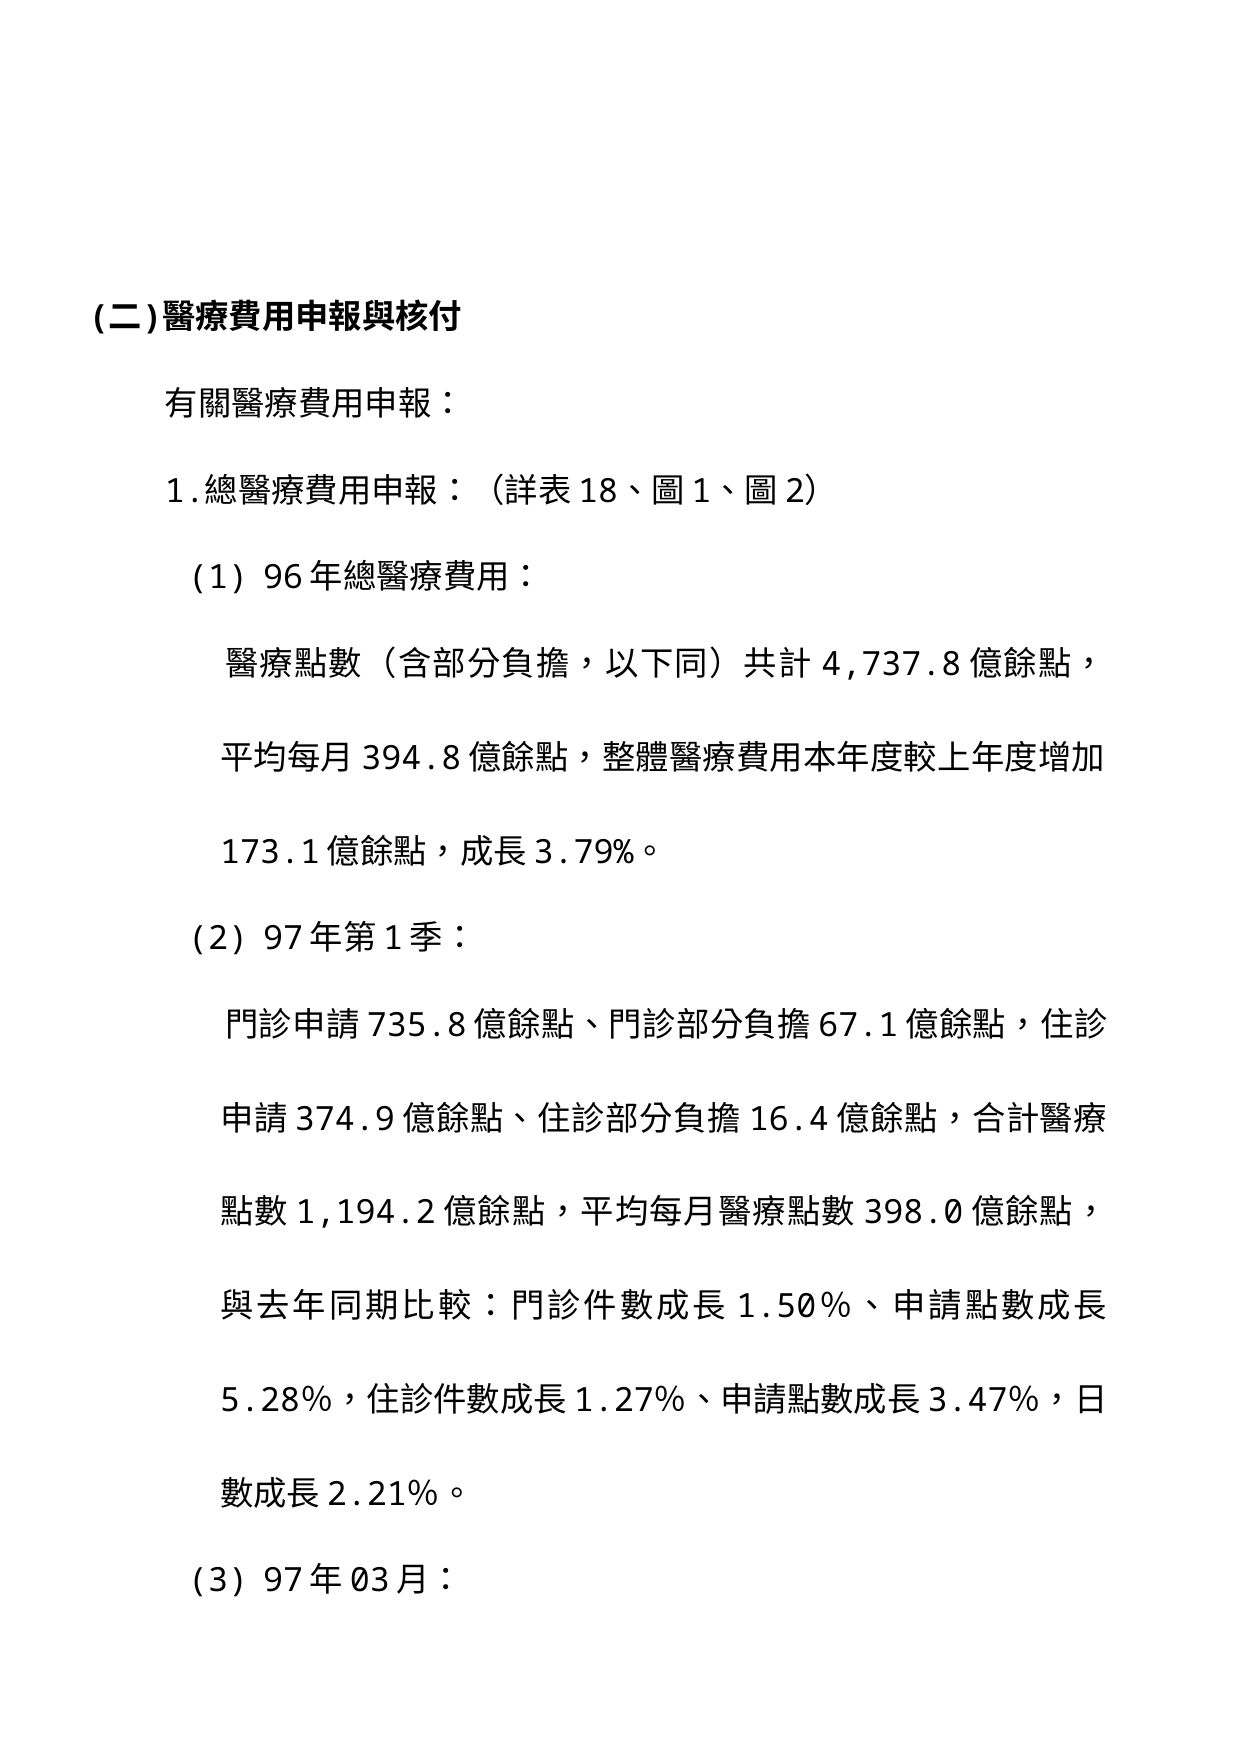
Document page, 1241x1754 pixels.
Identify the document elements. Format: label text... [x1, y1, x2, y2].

list 97年第1季： [188, 894, 1107, 956]
list 97年03月： [188, 1536, 1107, 1598]
list 96年總醫療費用： [188, 533, 1107, 595]
text (二)醫療費用申報與核付 [89, 273, 1107, 335]
text 有關醫療費用申報： [164, 359, 1107, 422]
text 醫療點數（含部分負擔，以下同）共計4,737.8億餘點，平均每月394.8億餘點，整體醫療費用本年度較上年度增加173.1億餘點，成長3.79%。 [220, 619, 1106, 869]
text 門診申請735.8億餘點、門診部分負擔67.1億餘點，住診申請374.9億餘點、住診部分負擔16.4億餘點，合計醫療點數1,194.2億餘點，平均每月醫療點數398.0億餘點，與去年同期比較：門診件數成長1.50％、申請點數成長5.28％，住診件數成長1.27％、申請點數成長3.47％，日數成長2.21％。 [220, 980, 1107, 1512]
text 1.總醫療費用申報：（詳表18、圖1、圖2） [164, 446, 1107, 509]
